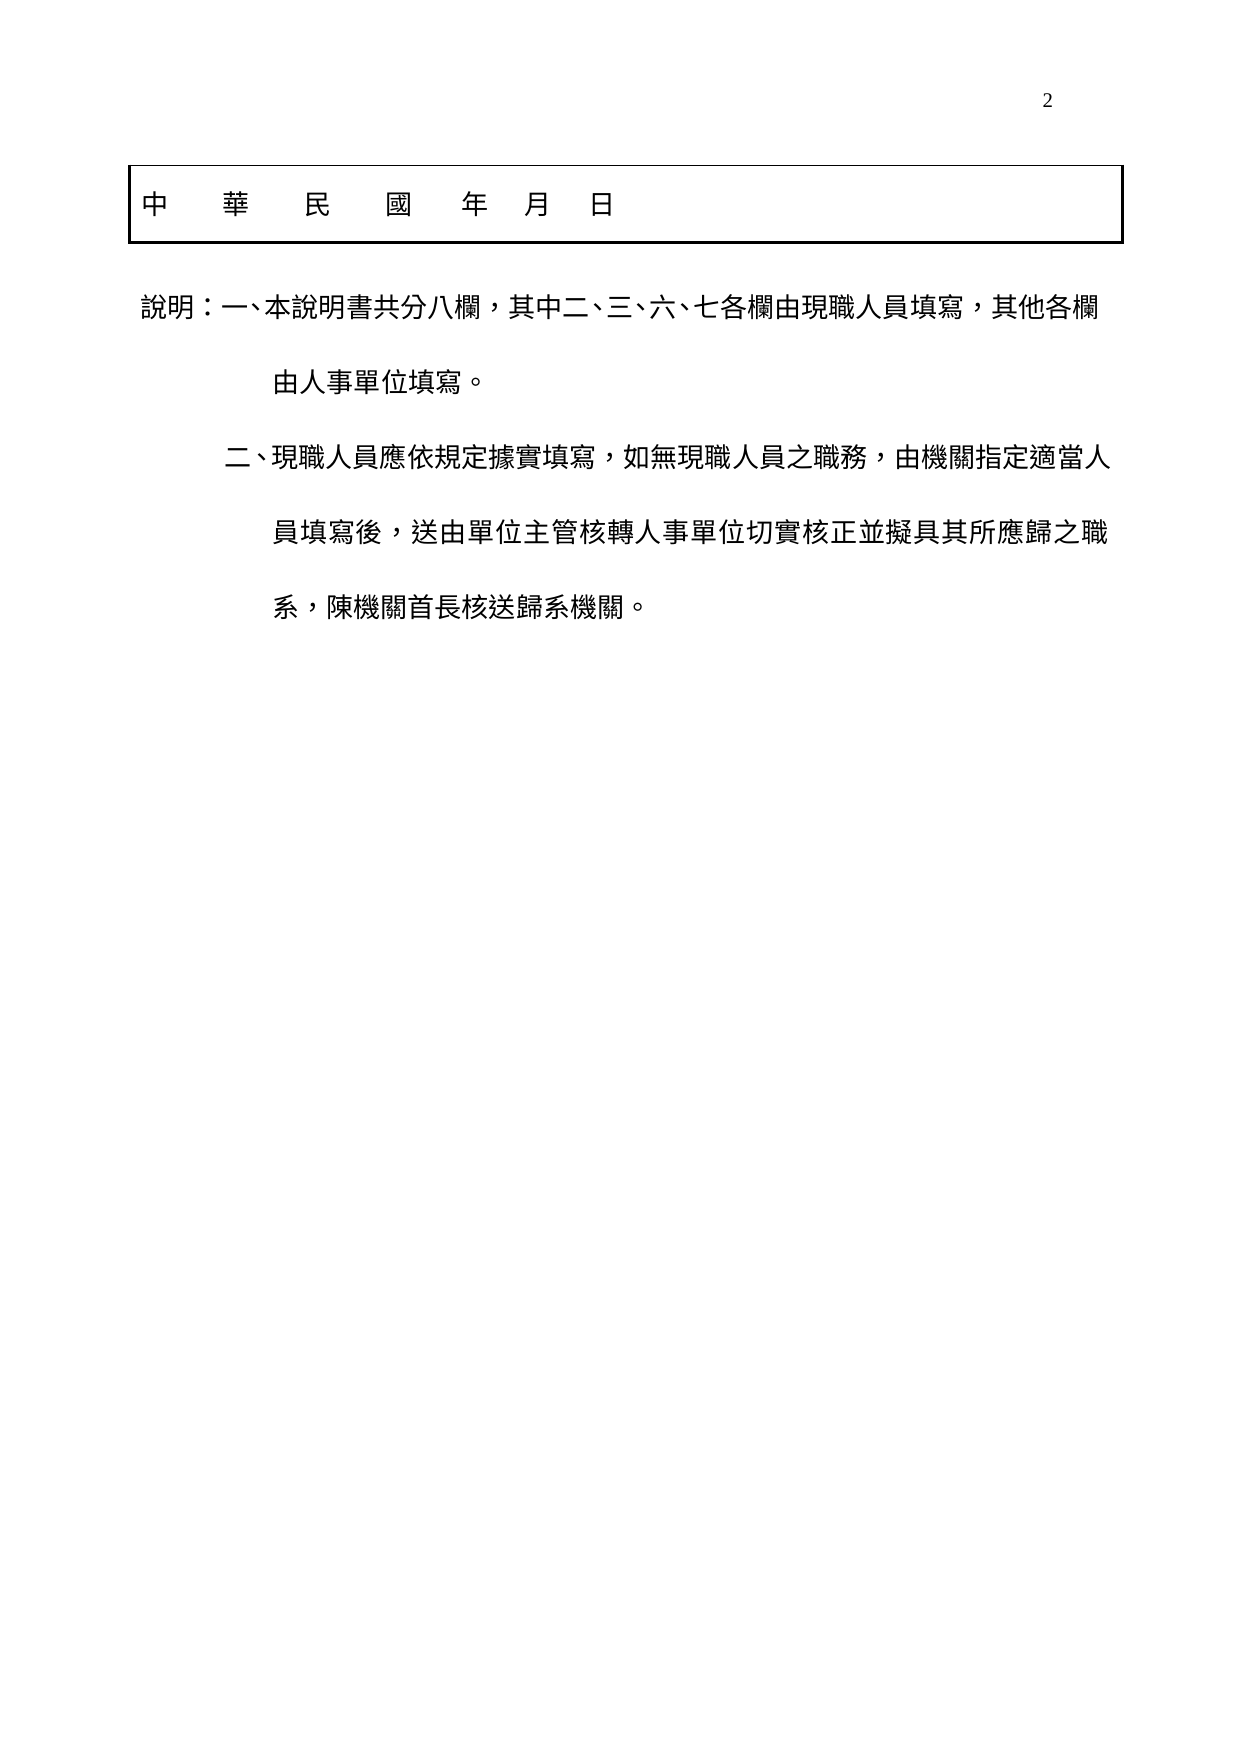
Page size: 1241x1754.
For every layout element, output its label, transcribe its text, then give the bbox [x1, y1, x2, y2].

table_cell 說明：一、本說明書共分八欄，其中二、三、六、七各欄由現職人員填寫，其他各欄由人事單位填寫。 二、現職人員應依規定據實填寫，如無現職人員之職務，由機關指定適當人員填寫後，送由單位主管核轉人事單位切實核正並擬具其所應歸之職系，陳機關首長核送歸系機關。 [130, 244, 1122, 644]
table_cell 中 華 民 國 年 月 日 [131, 166, 1121, 241]
